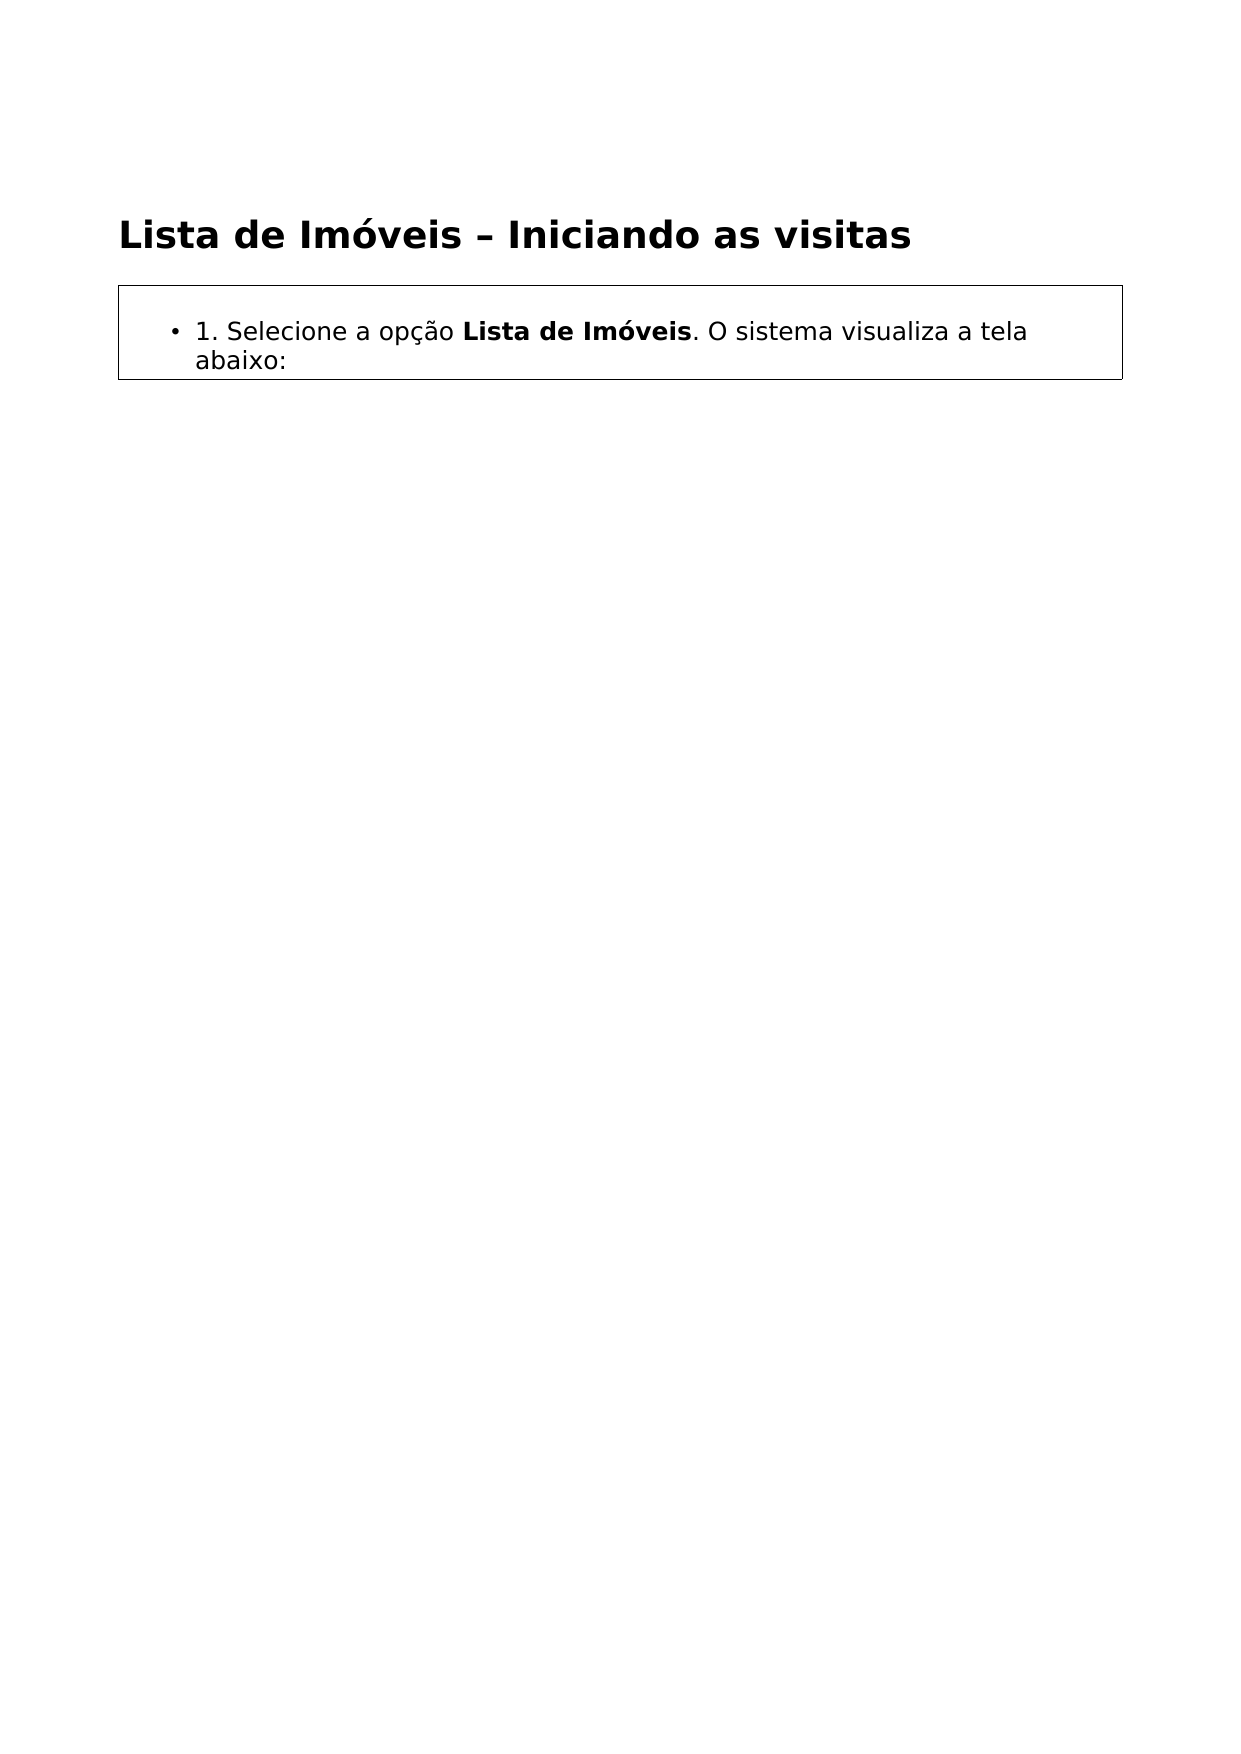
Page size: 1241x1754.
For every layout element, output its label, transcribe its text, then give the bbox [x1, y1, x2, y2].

table_header 1. Selecione a opção Lista de Imóveis. O sistema visualiza a tela abaixo: [119, 286, 1122, 379]
subtitle Lista de Imóveis – Iniciando as visitas [118, 214, 1122, 258]
